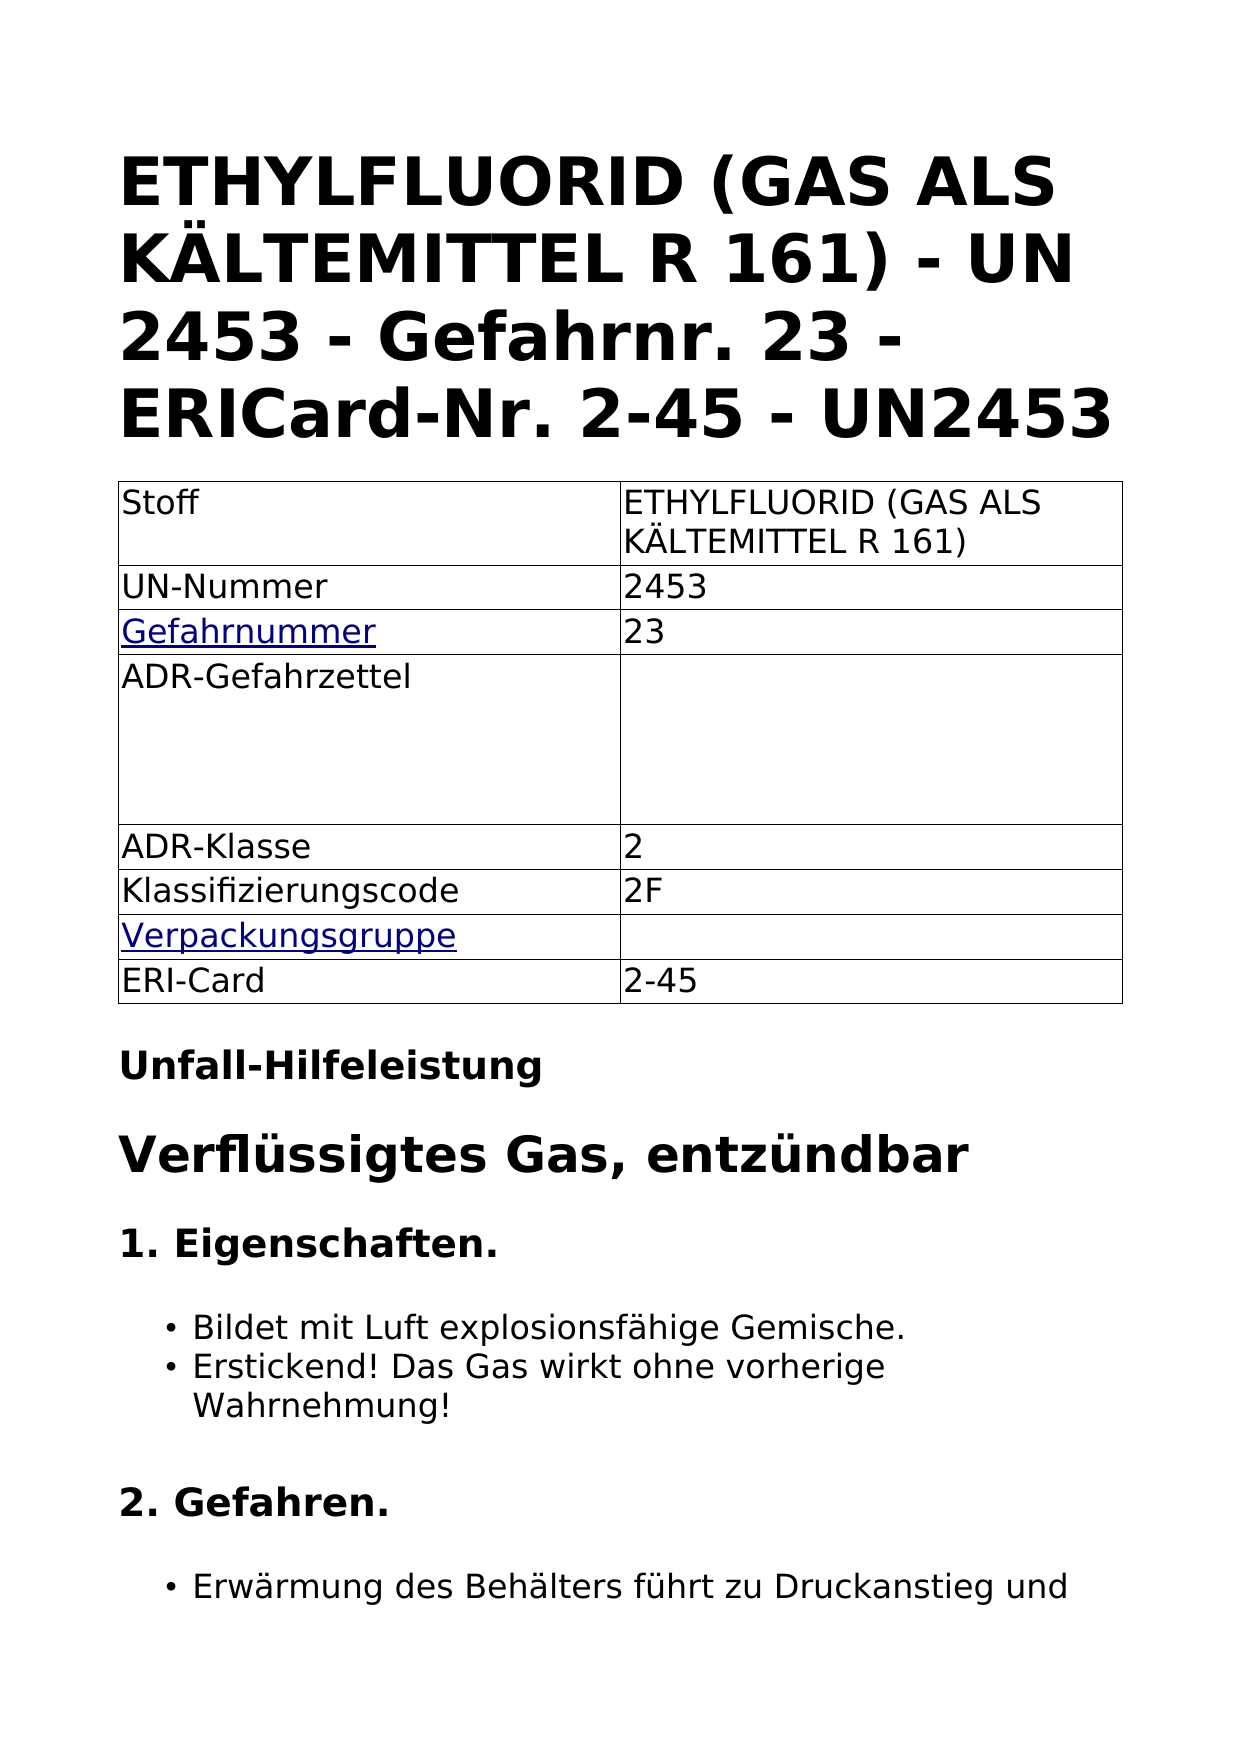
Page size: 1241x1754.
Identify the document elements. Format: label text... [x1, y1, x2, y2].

subtitle 2. Gefahren. [118, 1480, 1122, 1525]
table_cell 2 [621, 825, 1122, 869]
table_header Stoff [119, 482, 620, 564]
subtitle Verflüssigtes Gas, entzündbar [118, 1126, 1122, 1184]
table_cell 2-45 [621, 960, 1122, 1003]
subtitle Unfall-Hilfeleistung [118, 1043, 1122, 1088]
list Erstickend! Das Gas wirkt ohne vorherige Wahrnehmung! [177, 1348, 1122, 1425]
table_cell Verpackungsgruppe [119, 915, 620, 958]
table_cell 23 [621, 610, 1122, 654]
table_cell ADR-Klasse [119, 825, 620, 869]
list Bildet mit Luft explosionsfähige Gemische. [177, 1309, 1122, 1348]
table_cell [621, 655, 1122, 824]
subtitle ETHYLFLUORID (GAS ALS KÄLTEMITTEL R 161) - UN 2453 - Gefahrnr. 23 - ERICard-Nr. 2-45 - UN2453 [118, 143, 1122, 453]
table_header ETHYLFLUORID (GAS ALS KÄLTEMITTEL R 161) [621, 482, 1122, 564]
table_cell UN-Nummer [119, 566, 620, 609]
table_cell ADR-Gefahrzettel [119, 655, 620, 824]
table_cell 2453 [621, 566, 1122, 609]
table_cell Gefahrnummer [119, 610, 620, 654]
table_cell ERI-Card [119, 960, 620, 1003]
list Erwärmung des Behälters führt zu Druckanstieg und [177, 1567, 1122, 1606]
table_cell [621, 915, 1122, 958]
table_cell Klassifizierungscode [119, 870, 620, 914]
subtitle 1. Eigenschaften. [118, 1222, 1122, 1267]
table_cell 2F [621, 870, 1122, 914]
